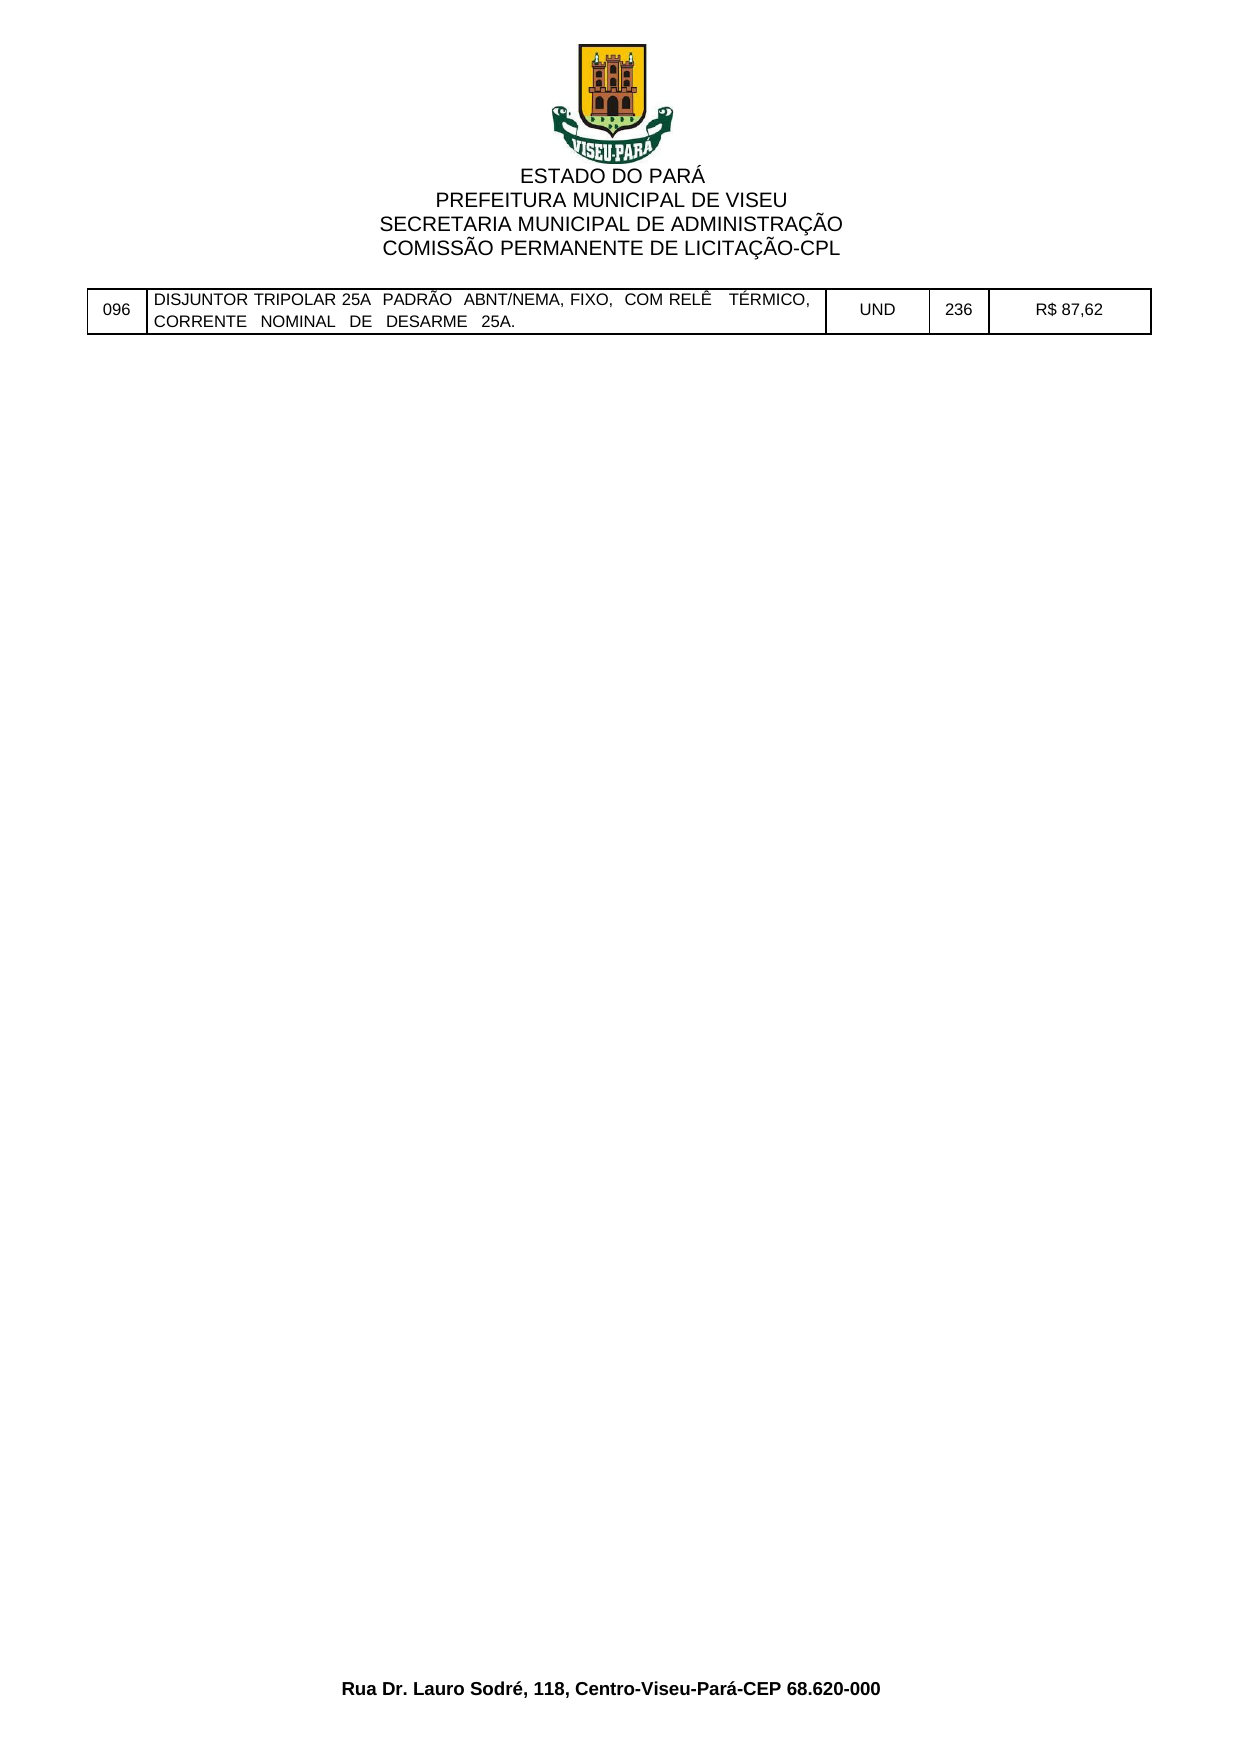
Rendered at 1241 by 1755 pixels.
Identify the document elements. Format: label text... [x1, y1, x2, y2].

table_cell 236 [930, 290, 988, 333]
table_cell 096 [88, 290, 146, 333]
table_cell UND [827, 290, 929, 333]
table_cell R$ 87,62 [990, 290, 1150, 333]
table_cell DISJUNTOR TRIPOLAR 25A PADRÃO ABNT/NEMA, FIXO, COM RELÊ TÉRMICO, CORRENTE NOMINAL DE DESARME 25A. [148, 290, 825, 333]
